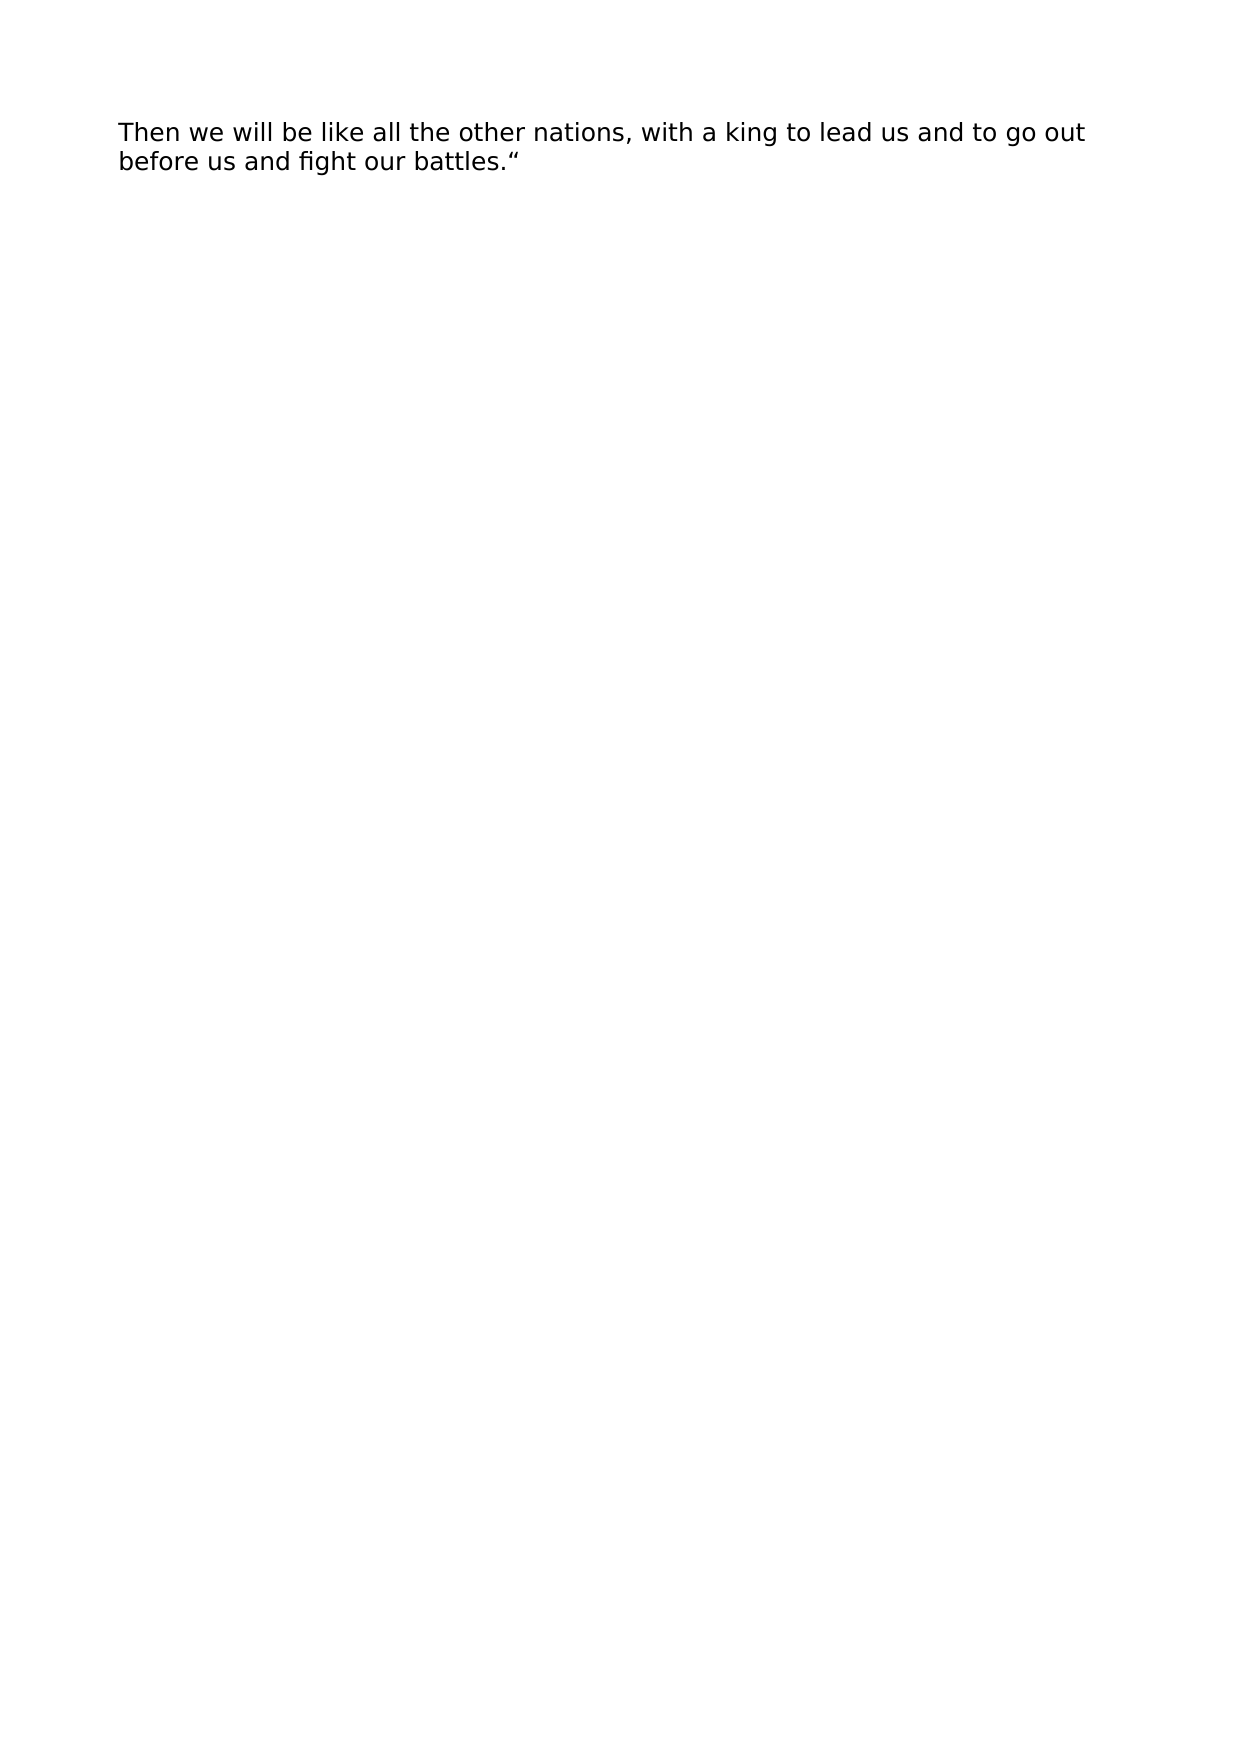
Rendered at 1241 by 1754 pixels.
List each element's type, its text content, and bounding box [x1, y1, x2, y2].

text Then we will be like all the other nations, with a king to lead us and to go out before us and fight our battles.“ [118, 118, 1122, 176]
